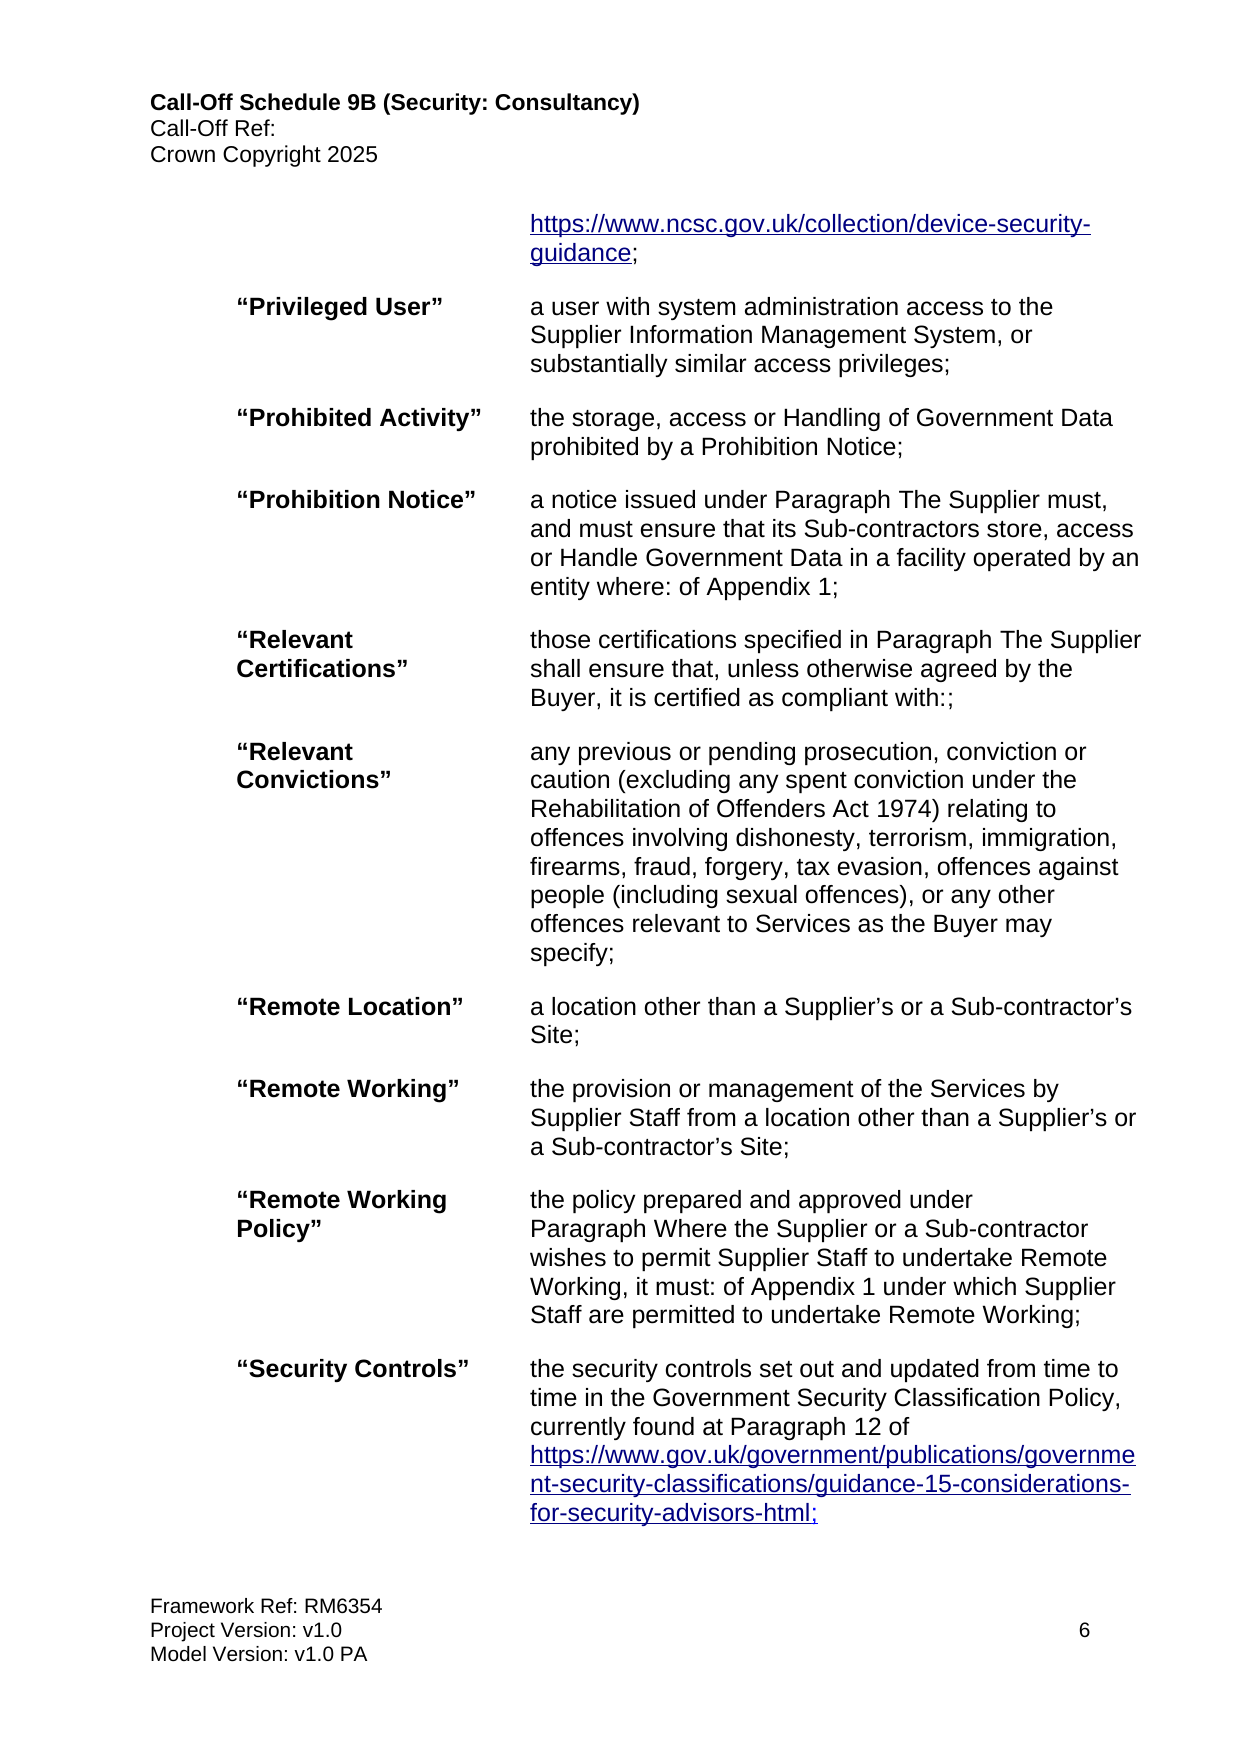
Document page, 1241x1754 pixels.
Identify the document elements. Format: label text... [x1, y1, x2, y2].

table_cell “Remote Working” [225, 1061, 519, 1173]
table_cell “Relevant Convictions” [225, 724, 519, 979]
table_cell the security controls set out and updated from time to time in the Government Security Classification Policy, currently found at Paragraph 12 of https://www.gov.uk/government/publications/government-security-classifications/guidance-15-considerations-for-security-advisors-html; [519, 1341, 1153, 1539]
table_cell “Remote Location” [225, 979, 519, 1061]
table_cell “Remote Working Policy” [225, 1173, 519, 1341]
table_cell “Privileged User” [225, 279, 519, 390]
table_cell “Prohibition Notice” [225, 473, 519, 613]
table_cell https://www.ncsc.gov.uk/collection/device-security-guidance; [519, 196, 1153, 279]
table_cell [225, 196, 519, 279]
table_cell any previous or pending prosecution, conviction or caution (excluding any spent conviction under the Rehabilitation of Offenders Act 1974) relating to offences involving dishonesty, terrorism, immigration, firearms, fraud, forgery, tax evasion, offences against people (including sexual offences), or any other offences relevant to Services as the Buyer may specify; [519, 724, 1153, 979]
table_cell a location other than a Supplier’s or a Sub-contractor’s Site; [519, 979, 1153, 1061]
table_cell the provision or management of the Services by Supplier Staff from a location other than a Supplier’s or a Sub-contractor’s Site; [519, 1061, 1153, 1173]
table_cell a notice issued under Paragraph 1.2 of Appendix 1; [519, 473, 1153, 613]
table_cell “Security Controls” [225, 1341, 519, 1539]
table_cell “Prohibited Activity” [225, 390, 519, 473]
table_cell the storage, access or Handling of Government Data prohibited by a Prohibition Notice; [519, 390, 1153, 473]
table_cell a user with system administration access to the Supplier Information Management System, or substantially similar access privileges; [519, 279, 1153, 390]
table_cell the policy prepared and approved under Paragraph 3.9 of Appendix 1 under which Supplier Staff are permitted to undertake Remote Working; [519, 1173, 1153, 1341]
table_cell “Relevant Certifications” [225, 613, 519, 724]
table_cell those certifications specified in Paragraph 7.1; [519, 613, 1153, 724]
